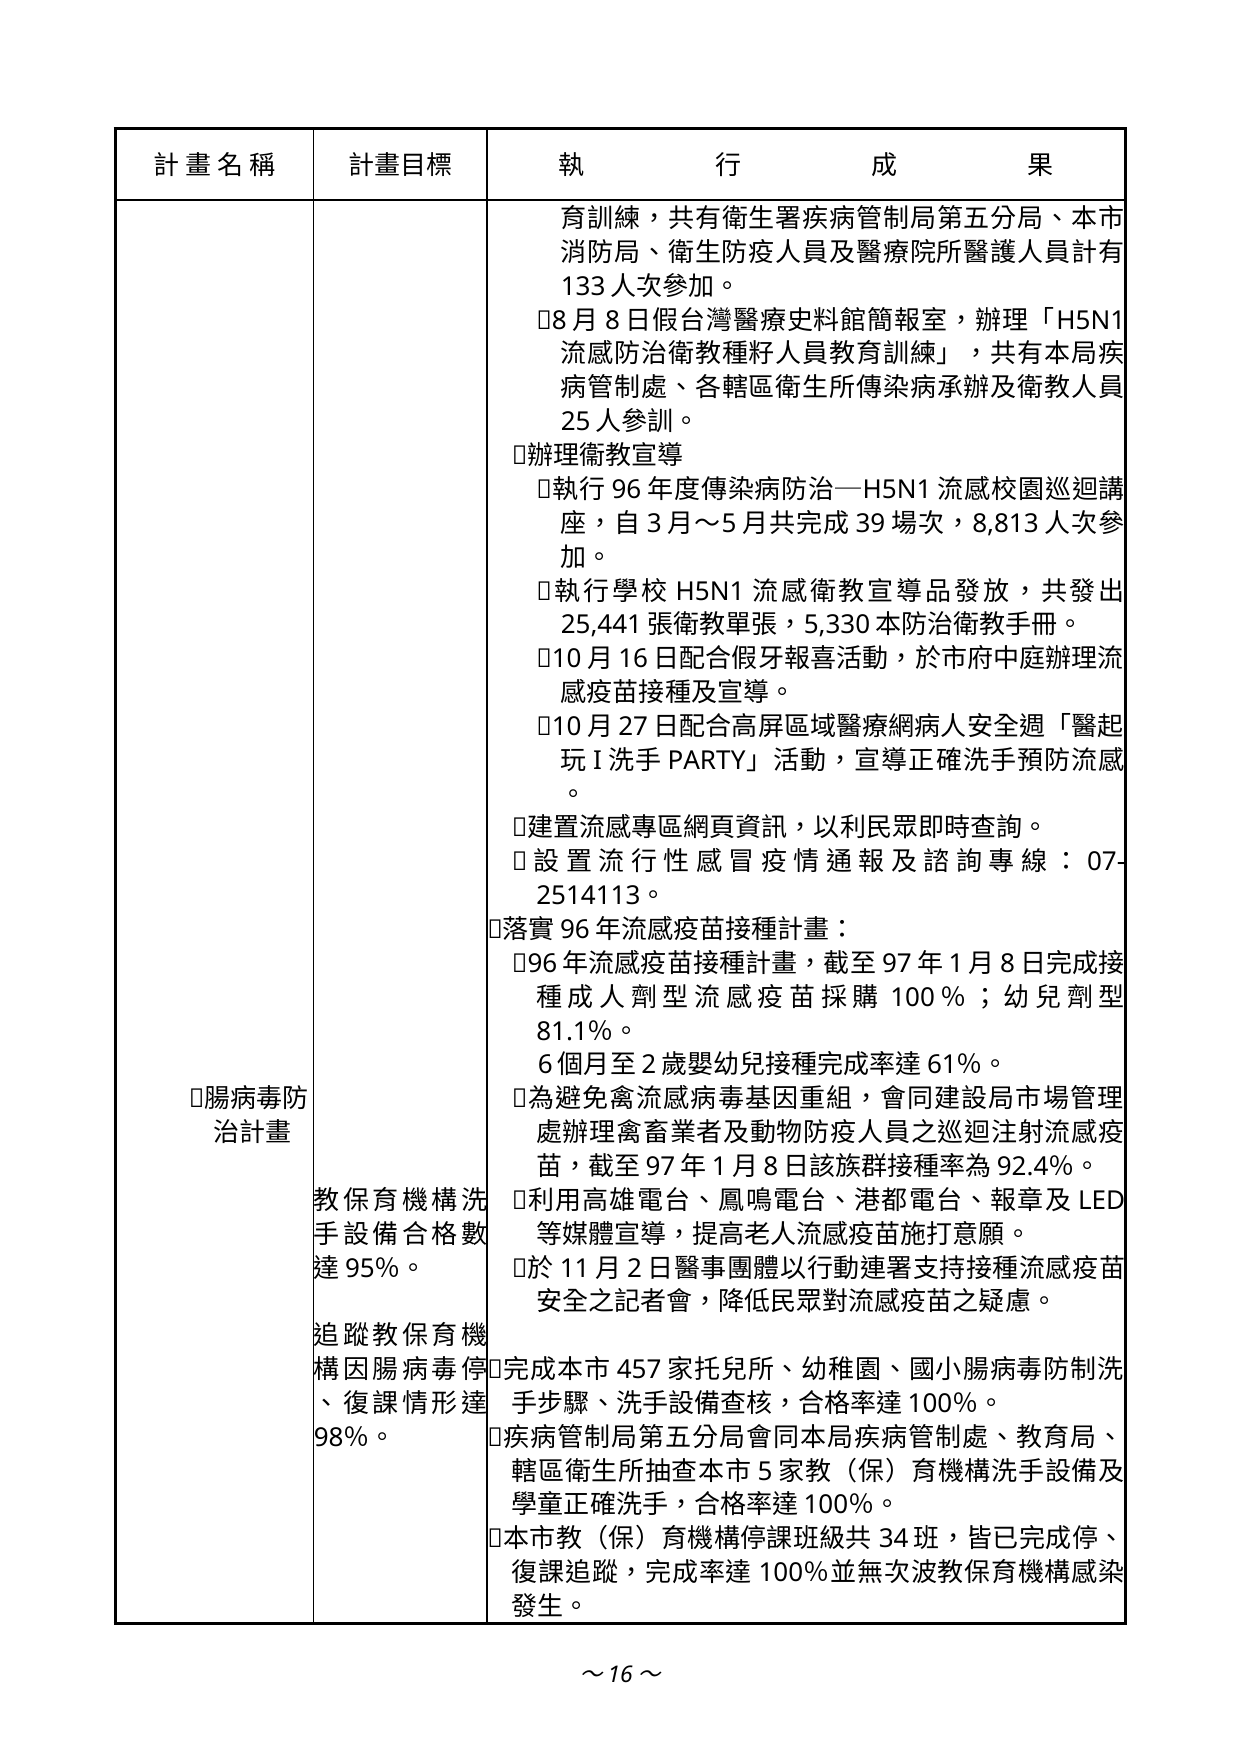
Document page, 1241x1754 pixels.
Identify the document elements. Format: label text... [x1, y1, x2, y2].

table_header 計畫目標 [314, 130, 486, 199]
table_cell 腸病毒防治計畫 [117, 201, 313, 1622]
table_header 計 畫 名 稱 [117, 130, 313, 199]
table_cell 育訓練，共有衛生署疾病管制局第五分局、本市消防局、衛生防疫人員及醫療院所醫護人員計有133人次參加。 8月8日假台灣醫療史料館簡報室，辦理「H5N1流感防治衛教種籽人員教育訓練」，共有本局疾病管制處、各轄區衛生所傳染病承辦及衛教人員25人參訓。 辦理衞教宣導 執行96年度傳染病防治─H5N1流感校園巡迴講座，自3月～5月共完成39場次，8,813人次參加。 執行學校H5N1流感衛教宣導品發放，共發出25,441張衛教單張，5,330本防治衛教手冊。 10月16日配合假牙報喜活動，於市府中庭辦理流感疫苗接種及宣導。 10月27日配合高屏區域醫療網病人安全週「醫起玩I洗手PARTY」活動，宣導正確洗手預防流感。 建置流感專區網頁資訊，以利民眾即時查詢。 設置流行性感冒疫情通報及諮詢專線：07-2514113。 落實96年流感疫苗接種計畫： 96年流感疫苗接種計畫，截至97年1月8日完成接種成人劑型流感疫苗採購100％；幼兒劑型81.1％。 6個月至2歲嬰幼兒接種完成率達61％。 為避免禽流感病毒基因重組，會同建設局市場管理處辦理禽畜業者及動物防疫人員之巡迴注射流感疫苗，截至97年1月8日該族群接種率為92.4％。 利用高雄電台、鳳鳴電台、港都電台、報章及LED等媒體宣導，提高老人流感疫苗施打意願。 於11月2日醫事團體以行動連署支持接種流感疫苗安全之記者會，降低民眾對流感疫苗之疑慮。 完成本市457家托兒所、幼稚園、國小腸病毒防制洗手步驟、洗手設備查核，合格率達100％。 疾病管制局第五分局會同本局疾病管制處、教育局、轄區衛生所抽查本市5家教（保）育機構洗手設備及學童正確洗手，合格率達100％。 本市教（保）育機構停課班級共34班，皆已完成停、復課追蹤，完成率達100％並無次波教保育機構感染發生。 [488, 201, 1124, 1622]
table_header 執 行 成 果 [488, 130, 1124, 199]
table_cell 教保育機構洗手設備合格數達95％。 追蹤教保育機構因腸病毒停、復課情形達98％。 [314, 201, 486, 1622]
